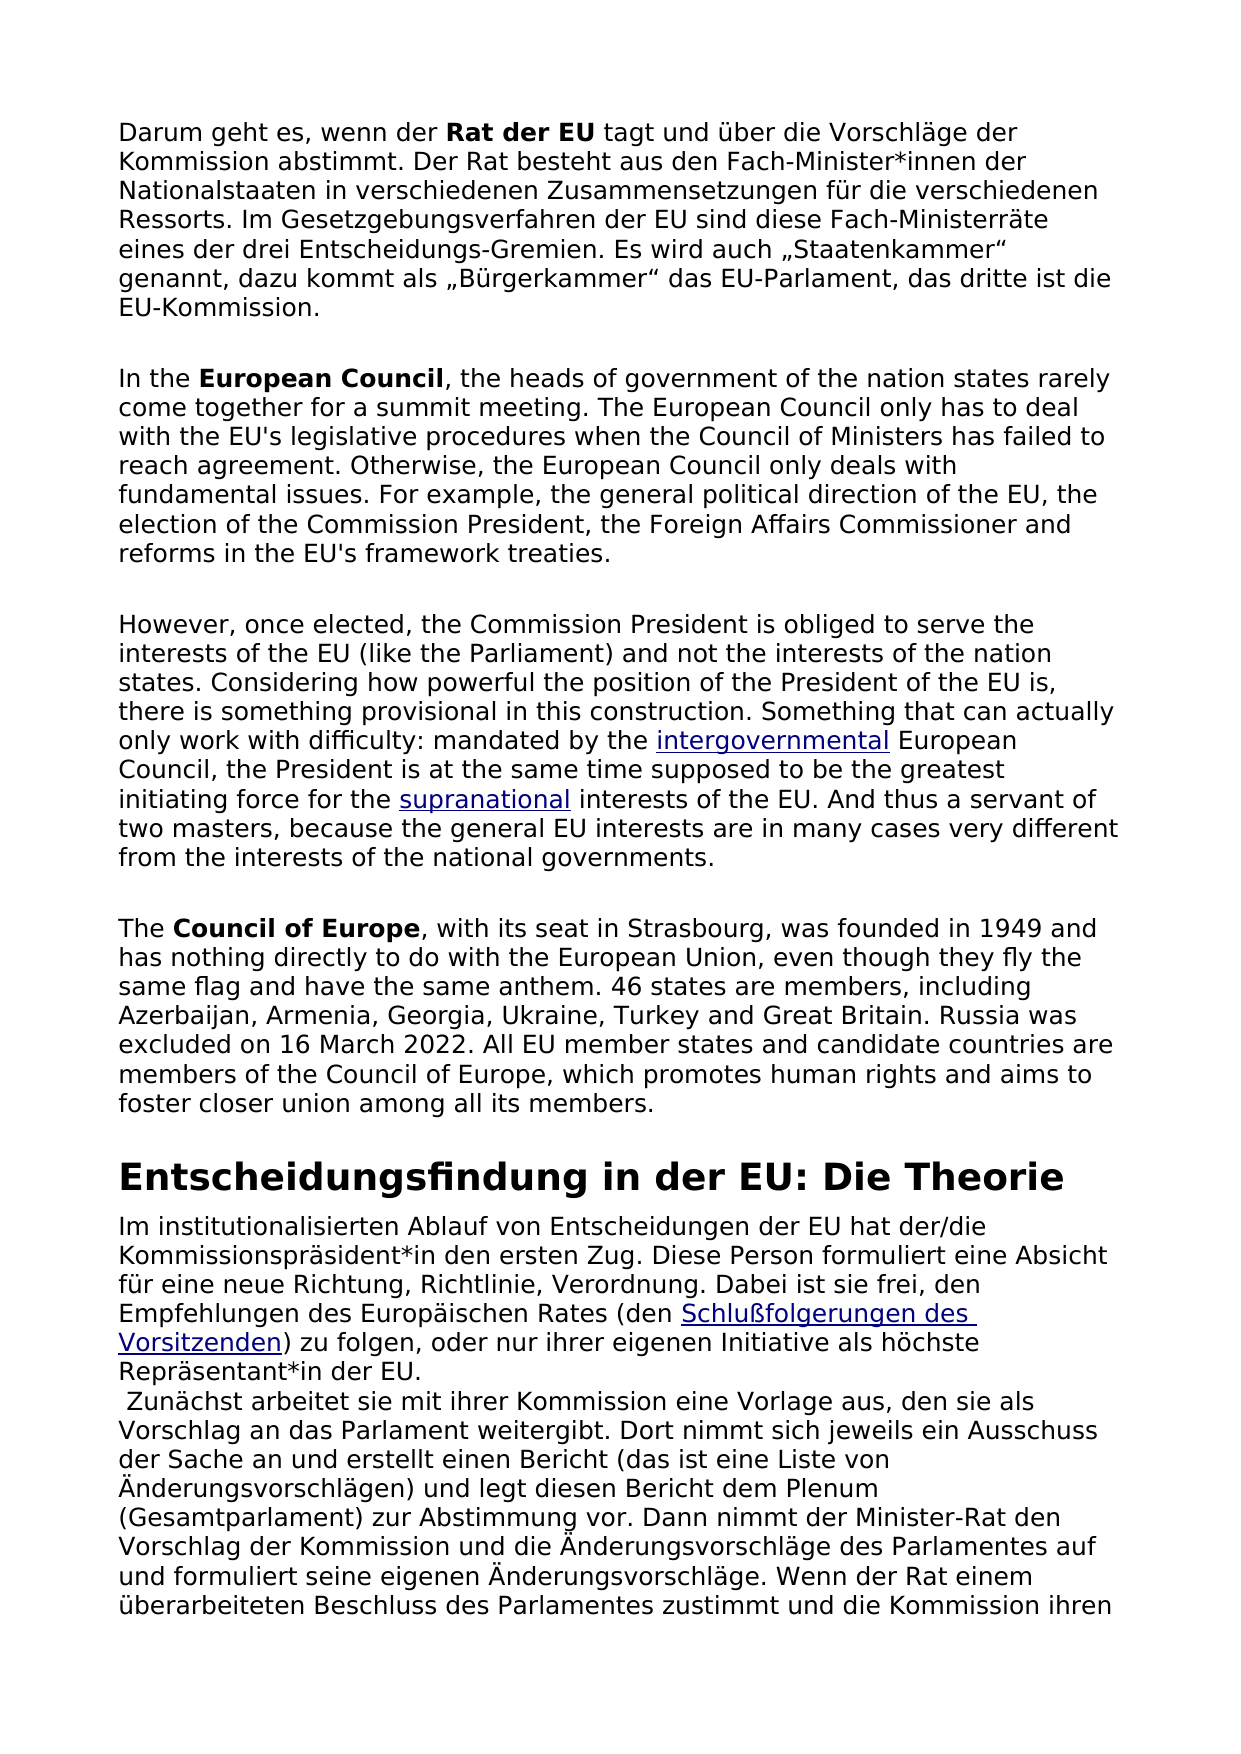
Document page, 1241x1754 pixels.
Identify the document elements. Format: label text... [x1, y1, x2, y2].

text Im institutionalisierten Ablauf von Entscheidungen der EU hat der/die Kommissionspräsident*in den ersten Zug. Diese Person formuliert eine Absicht für eine neue Richtung, Richtlinie, Verordnung. Dabei ist sie frei, den Empfehlungen des Europäischen Rates (den Schlußfolgerungen des Vorsitzenden) zu folgen, oder nur ihrer eigenen Initiative als höchste Repräsentant*in der EU. Zunächst arbeitet sie mit ihrer Kommission eine Vorlage aus, den sie als Vorschlag an das Parlament weitergibt. Dort nimmt sich jeweils ein Ausschuss der Sache an und erstellt einen Bericht (das ist eine Liste von Änderungsvorschlägen) und legt diesen Bericht dem Plenum (Gesamtparlament) zur Abstimmung vor. Dann nimmt der Minister-Rat den Vorschlag der Kommission und die Änderungsvorschläge des Parlamentes auf und formuliert seine eigenen Änderungsvorschläge. Wenn der Rat einem überarbeiteten Beschluss des Parlamentes zustimmt und die Kommission ihren [118, 1212, 1122, 1620]
subtitle Entscheidungsfindung in der EU: Die Theorie [118, 1156, 1122, 1199]
text Darum geht es, wenn der Rat der EU tagt und über die Vorschläge der Kommission abstimmt. Der Rat besteht aus den Fach-Minister*innen der Nationalstaaten in verschiedenen Zusammensetzungen für die verschiedenen Ressorts. Im Gesetzgebungsverfahren der EU sind diese Fach-Ministerräte eines der drei Entscheidungs-Gremien. Es wird auch „Staatenkammer“ genannt, dazu kommt als „Bürgerkammer“ das EU-Parlament, das dritte ist die EU-Kommission. [118, 118, 1122, 351]
text However, once elected, the Commission President is obliged to serve the interests of the EU (like the Parliament) and not the interests of the nation states. Considering how powerful the position of the President of the EU is, there is something provisional in this construction. Something that can actually only work with difficulty: mandated by the intergovernmental European Council, the President is at the same time supposed to be the greatest initiating force for the supranational interests of the EU. And thus a servant of two masters, because the general EU interests are in many cases very different from the interests of the national governments. [118, 610, 1122, 901]
text In the European Council, the heads of government of the nation states rarely come together for a summit meeting. The European Council only has to deal with the EU's legislative procedures when the Council of Ministers has failed to reach agreement. Otherwise, the European Council only deals with fundamental issues. For example, the general political direction of the EU, the election of the Commission President, the Foreign Affairs Commissioner and reforms in the EU's framework treaties. [118, 364, 1122, 597]
text The Council of Europe, with its seat in Strasbourg, was founded in 1949 and has nothing directly to do with the European Union, even though they fly the same flag and have the same anthem. 46 states are members, including Azerbaijan, Armenia, Georgia, Ukraine, Turkey and Great Britain. Russia was excluded on 16 March 2022. All EU member states and candidate countries are members of the Council of Europe, which promotes human rights and aims to foster closer union among all its members. [118, 914, 1122, 1118]
